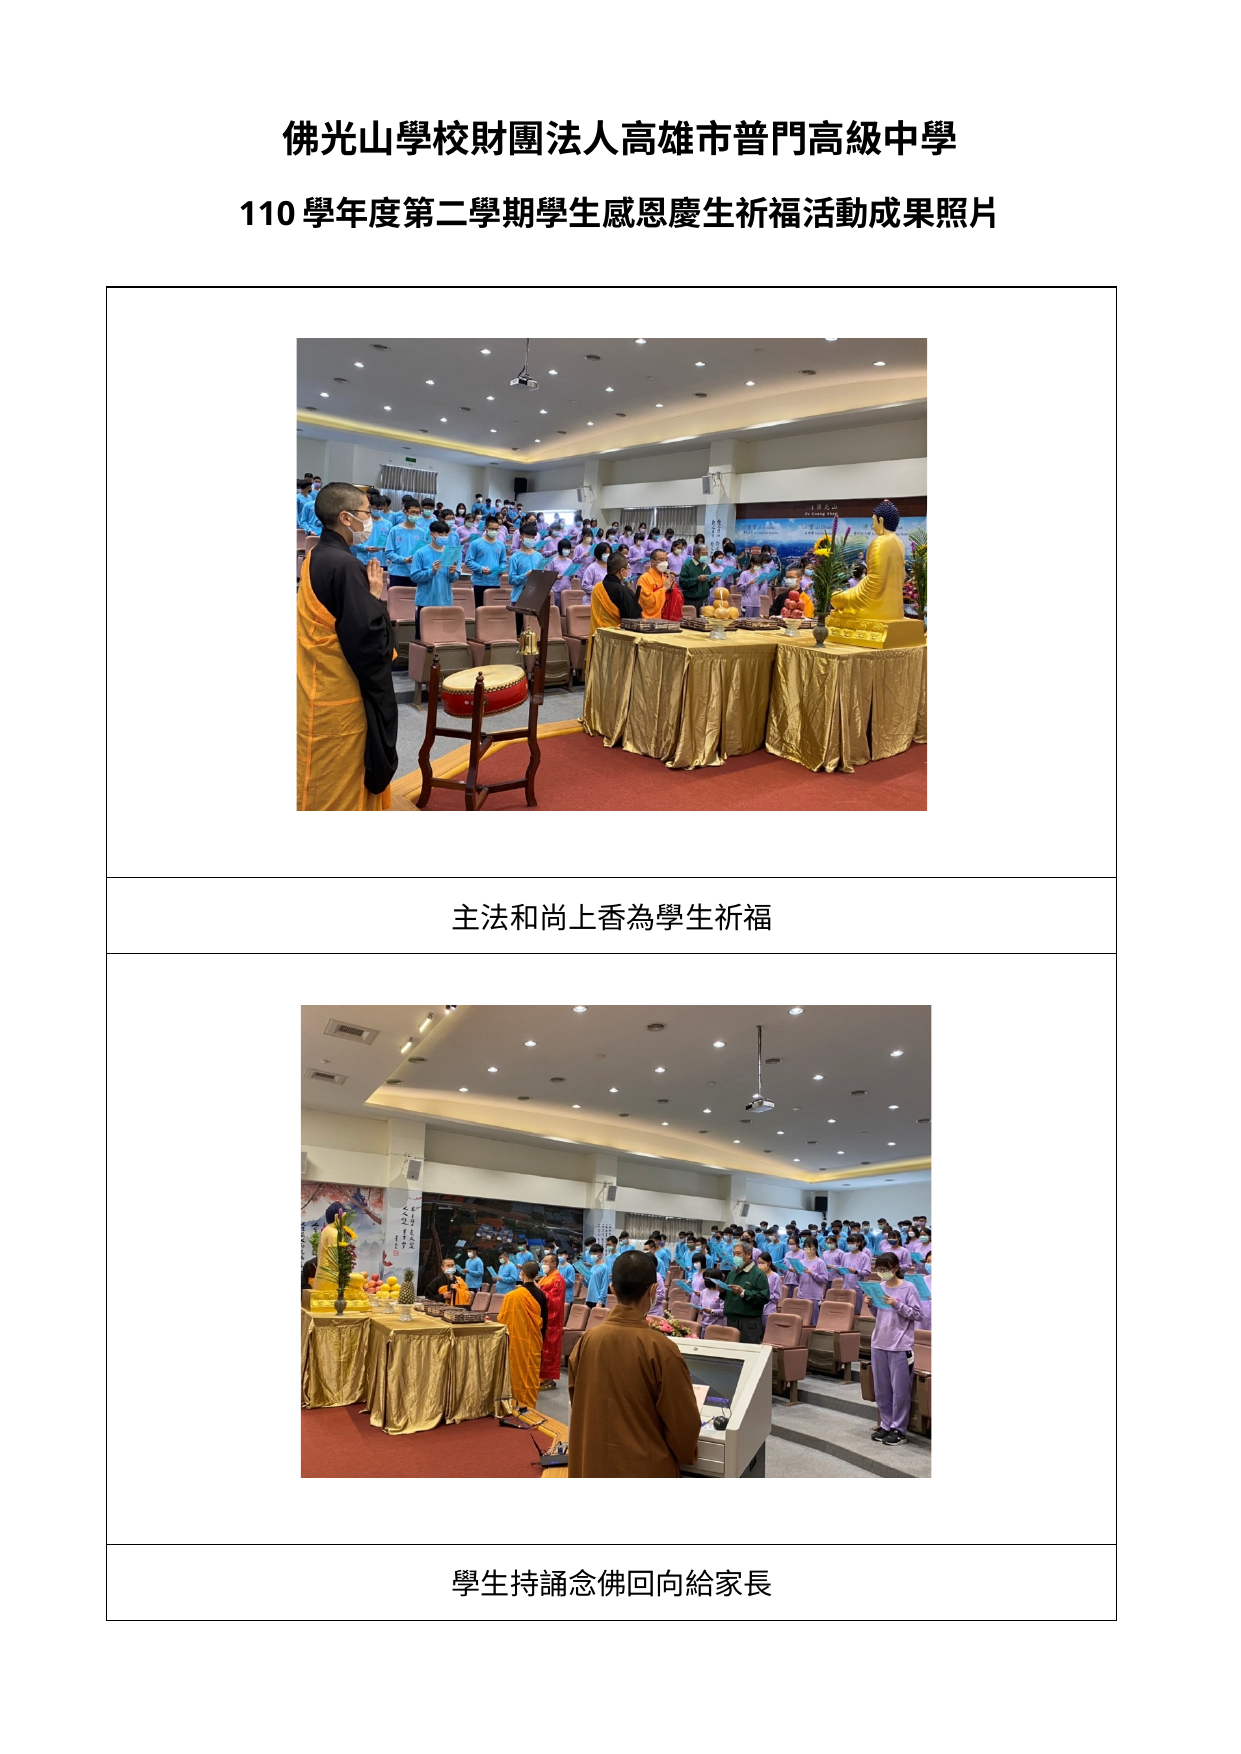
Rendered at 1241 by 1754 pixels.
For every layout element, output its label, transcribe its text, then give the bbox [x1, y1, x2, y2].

text 110學年度第二學期學生感恩慶生祈福活動成果照片 [118, 174, 1122, 249]
picture [296, 338, 928, 811]
table_cell [107, 954, 1116, 1543]
table_cell 主法和尚上香為學生祈福 [107, 878, 1116, 953]
text 佛光山學校財團法人高雄市普門高級中學 [118, 99, 1122, 174]
picture [300, 1005, 932, 1478]
table_cell 學生持誦念佛回向給家長 [107, 1545, 1116, 1619]
table_header [107, 288, 1116, 877]
